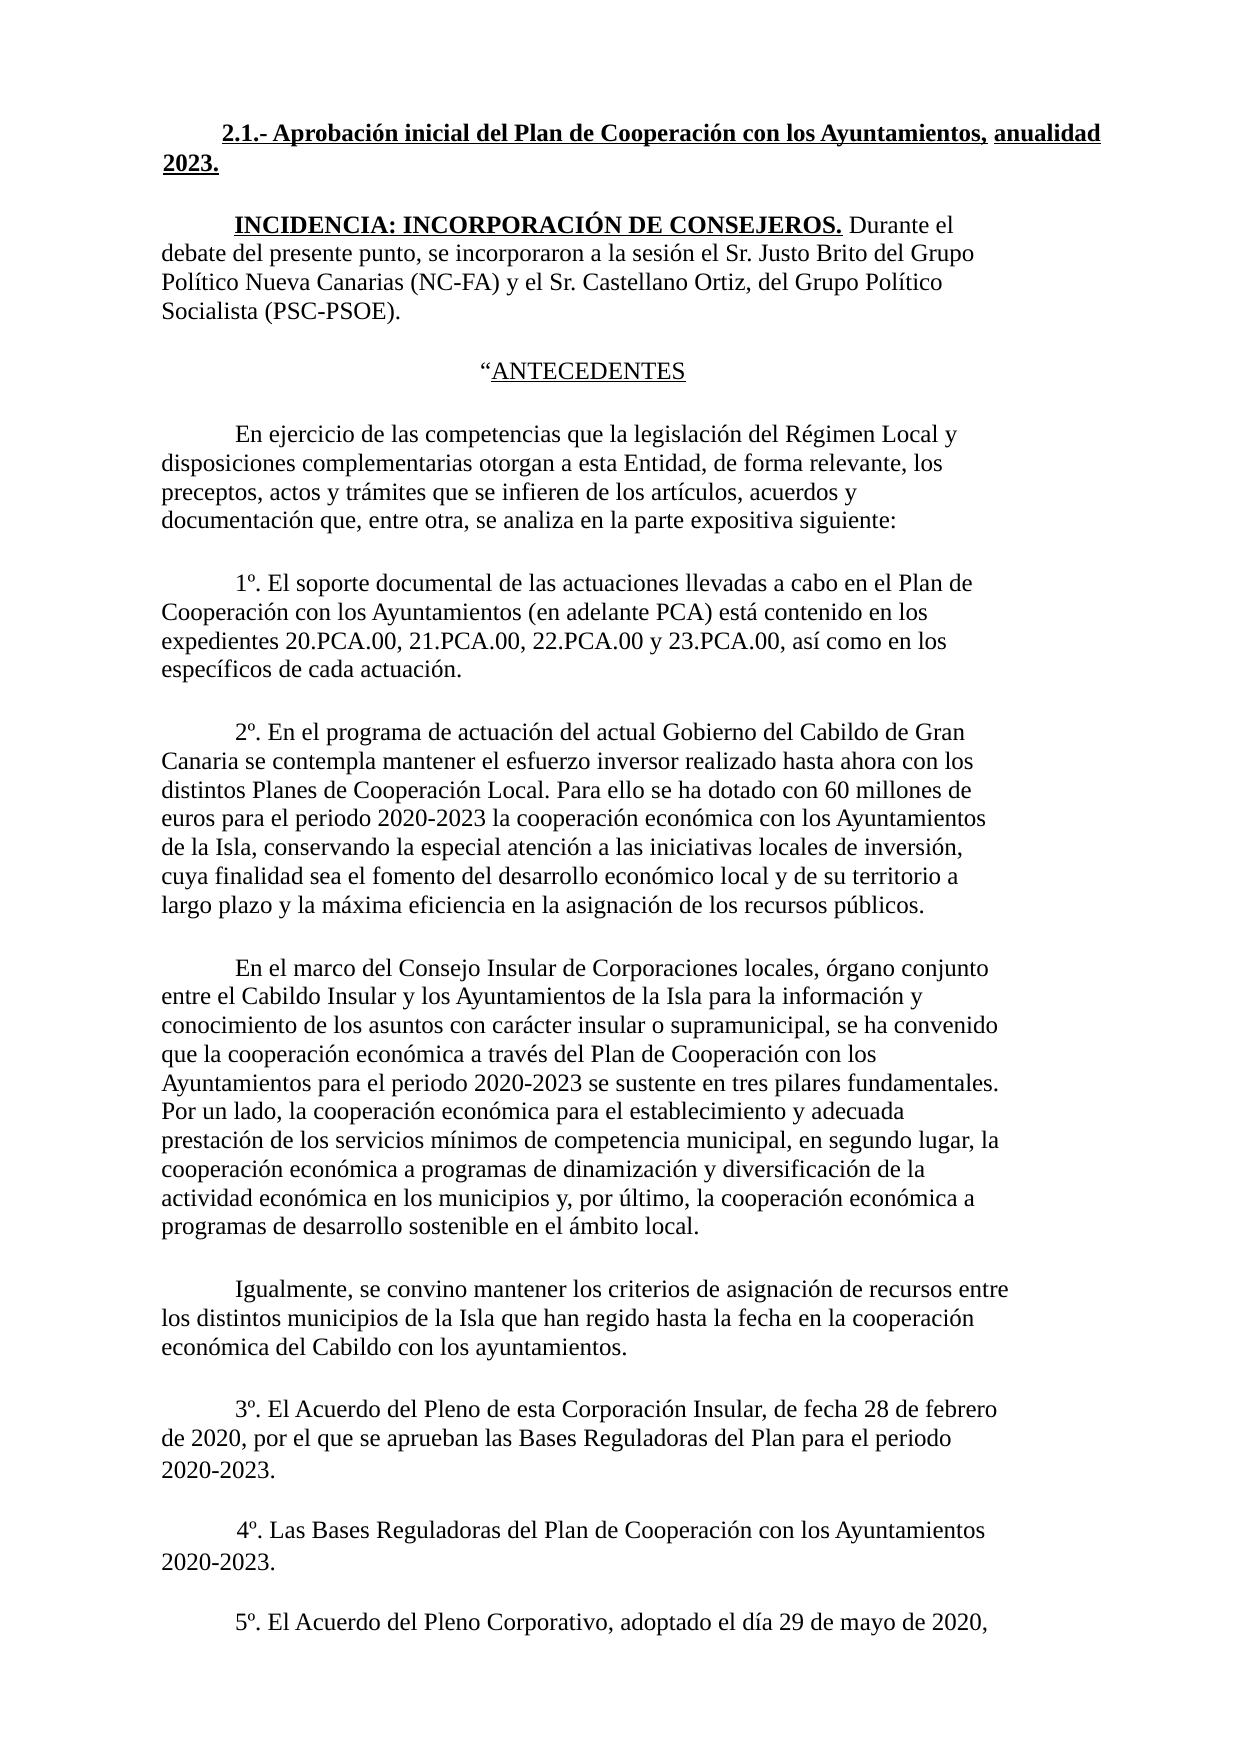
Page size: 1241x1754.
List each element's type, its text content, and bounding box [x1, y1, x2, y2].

text 2º. En el programa de actuación del actual Gobierno del Cabildo de Gran Canaria se contempla mantener el esfuerzo inversor realizado hasta ahora con los distintos Planes de Cooperación Local. Para ello se ha dotado con 60 millones de euros para el periodo 2020-2023 la cooperación económica con los Ayuntamientos de la Isla, conservando la especial atención a las iniciativas locales de inversión, cuya finalidad sea el fomento del desarrollo económico local y de su territorio a largo plazo y la máxima eficiencia en la asignación de los recursos públicos. [161, 717, 1011, 918]
text 4º. Las Bases Reguladoras del Plan de Cooperación con los Ayuntamientos [236, 1515, 1011, 1543]
text INCIDENCIA: INCORPORACIÓN DE CONSEJEROS. Durante el debate del presente punto, se incorporaron a la sesión el Sr. Justo Brito del Grupo Político Nueva Canarias (NC-FA) y el Sr. Castellano Ortiz, del Grupo Político Socialista (PSC-PSOE). [161, 210, 1011, 325]
text En el marco del Consejo Insular de Corporaciones locales, órgano conjunto entre el Cabildo Insular y los Ayuntamientos de la Isla para la información y conocimiento de los asuntos con carácter insular o supramunicipal, se ha convenido que la cooperación económica a través del Plan de Cooperación con los Ayuntamientos para el periodo 2020-2023 se sustente en tres pilares fundamentales. Por un lado, la cooperación económica para el establecimiento y adecuada prestación de los servicios mínimos de competencia municipal, en segundo lugar, la cooperación económica a programas de dinamización y diversificación de la actividad económica en los municipios y, por último, la cooperación económica a programas de desarrollo sostenible en el ámbito local. [161, 953, 1011, 1240]
text Igualmente, se convino mantener los criterios de asignación de recursos entre los distintos municipios de la Isla que han regido hasta la fecha en la cooperación económica del Cabildo con los ayuntamientos. [161, 1274, 1011, 1360]
text En ejercicio de las competencias que la legislación del Régimen Local y disposiciones complementarias otorgan a esta Entidad, de forma relevante, los preceptos, actos y trámites que se infieren de los artículos, acuerdos y documentación que, entre otra, se analiza en la parte expositiva siguiente: [161, 419, 1011, 534]
text 2.1.- Aprobación inicial del Plan de Cooperación con los Ayuntamientos, anualidad 2023. [163, 118, 1101, 177]
text 2020-2023. [161, 1547, 1011, 1576]
text 2020-2023. [161, 1455, 1011, 1484]
text “ANTECEDENTES [118, 356, 1053, 384]
text 3º. El Acuerdo del Pleno de esta Corporación Insular, de fecha 28 de febrero de 2020, por el que se aprueban las Bases Reguladoras del Plan para el periodo [161, 1394, 1011, 1452]
text 1º. El soporte documental de las actuaciones llevadas a cabo en el Plan de Cooperación con los Ayuntamientos (en adelante PCA) está contenido en los expedientes 20.PCA.00, 21.PCA.00, 22.PCA.00 y 23.PCA.00, así como en los específicos de cada actuación. [161, 568, 1011, 683]
text 5º. El Acuerdo del Pleno Corporativo, adoptado el día 29 de mayo de 2020, [161, 1607, 1011, 1635]
